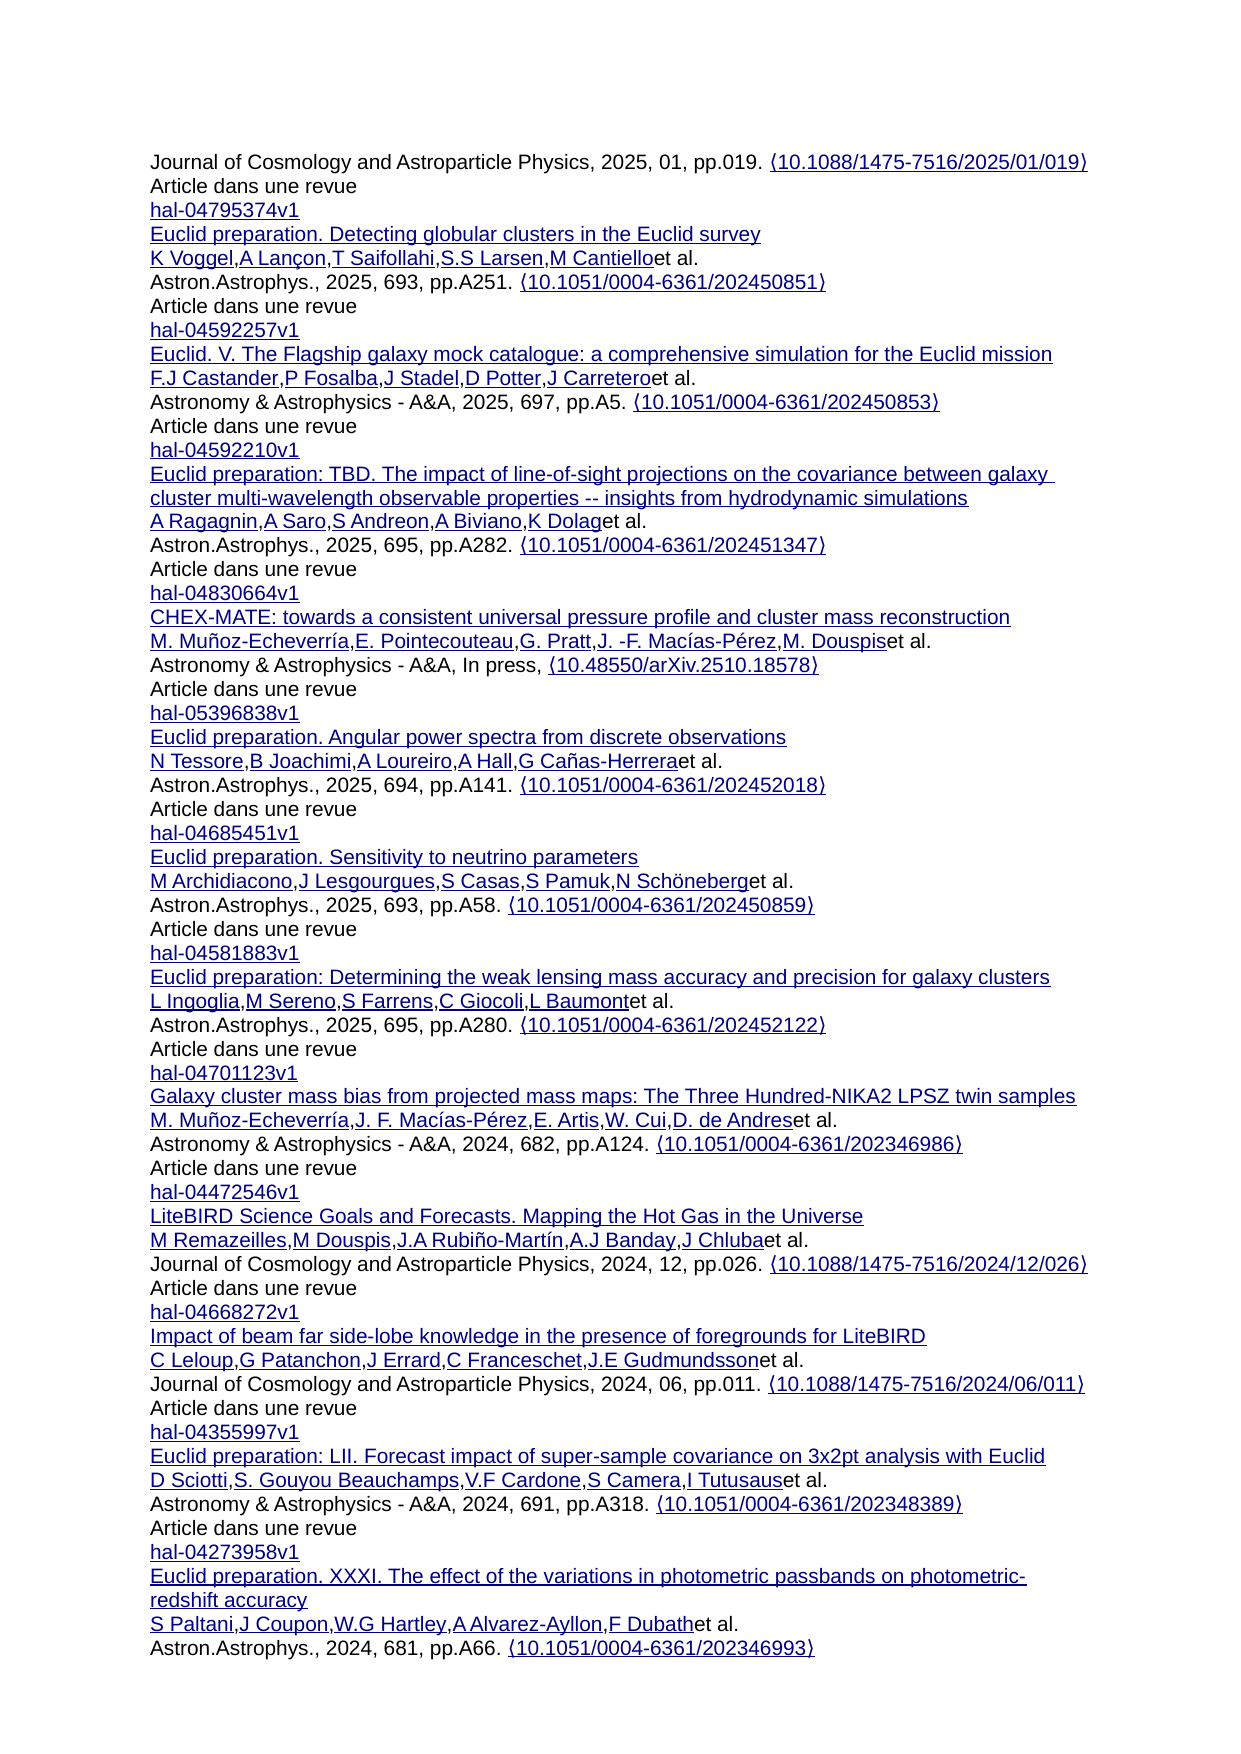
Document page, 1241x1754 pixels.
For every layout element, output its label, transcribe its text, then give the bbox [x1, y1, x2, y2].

table_cell Euclid preparation: Determining the weak lensing mass accuracy and precision for galaxy clusters L Ingoglia,M Sereno,S Farrens,C Giocoli,L Baumontet al. Astron.Astrophys., 2025, 695, pp.A280. ⟨10.1051/0004-6361/202452122⟩ Article dans une revue hal-04701123v1 [150, 965, 1090, 1084]
table_cell Euclid preparation. Sensitivity to neutrino parameters M Archidiacono,J Lesgourgues,S Casas,S Pamuk,N Schöneberget al. Astron.Astrophys., 2025, 693, pp.A58. ⟨10.1051/0004-6361/202450859⟩ Article dans une revue hal-04581883v1 [150, 845, 1090, 964]
table_cell Euclid. V. The Flagship galaxy mock catalogue: a comprehensive simulation for the Euclid mission F.J Castander,P Fosalba,J Stadel,D Potter,J Carreteroet al. Astronomy & Astrophysics - A&A, 2025, 697, pp.A5. ⟨10.1051/0004-6361/202450853⟩ Article dans une revue hal-04592210v1 [150, 342, 1090, 461]
table_cell Euclid preparation. XXXI. The effect of the variations in photometric passbands on photometric-redshift accuracy S Paltani,J Coupon,W.G Hartley,A Alvarez-Ayllon,F Dubathet al. Astron.Astrophys., 2024, 681, pp.A66. ⟨10.1051/0004-6361/202346993⟩ [150, 1564, 1090, 1659]
table_cell Euclid preparation. Detecting globular clusters in the Euclid survey K Voggel,A Lançon,T Saifollahi,S.S Larsen,M Cantielloet al. Astron.Astrophys., 2025, 693, pp.A251. ⟨10.1051/0004-6361/202450851⟩ Article dans une revue hal-04592257v1 [150, 222, 1090, 342]
table_cell Journal of Cosmology and Astroparticle Physics, 2025, 01, pp.019. ⟨10.1088/1475-7516/2025/01/019⟩ Article dans une revue hal-04795374v1 [150, 150, 1090, 222]
table_cell Galaxy cluster mass bias from projected mass maps: The Three Hundred-NIKA2 LPSZ twin samples M. Muñoz-Echeverría,J. F. Macías-Pérez,E. Artis,W. Cui,D. de Andreset al. Astronomy & Astrophysics - A&A, 2024, 682, pp.A124. ⟨10.1051/0004-6361/202346986⟩ Article dans une revue hal-04472546v1 [150, 1084, 1090, 1204]
table_cell LiteBIRD Science Goals and Forecasts. Mapping the Hot Gas in the Universe M Remazeilles,M Douspis,J.A Rubiño-Martín,A.J Banday,J Chlubaet al. Journal of Cosmology and Astroparticle Physics, 2024, 12, pp.026. ⟨10.1088/1475-7516/2024/12/026⟩ Article dans une revue hal-04668272v1 [150, 1204, 1090, 1324]
table_cell Euclid preparation: TBD. The impact of line-of-sight projections on the covariance between galaxy cluster multi-wavelength observable properties -- insights from hydrodynamic simulations A Ragagnin,A Saro,S Andreon,A Biviano,K Dolaget al. Astron.Astrophys., 2025, 695, pp.A282. ⟨10.1051/0004-6361/202451347⟩ Article dans une revue hal-04830664v1 [150, 461, 1090, 605]
table_cell Euclid preparation: LII. Forecast impact of super-sample covariance on 3x2pt analysis with Euclid D Sciotti,S. Gouyou Beauchamps,V.F Cardone,S Camera,I Tutusauset al. Astronomy & Astrophysics - A&A, 2024, 691, pp.A318. ⟨10.1051/0004-6361/202348389⟩ Article dans une revue hal-04273958v1 [150, 1444, 1090, 1563]
table_cell Euclid preparation. Angular power spectra from discrete observations N Tessore,B Joachimi,A Loureiro,A Hall,G Cañas-Herreraet al. Astron.Astrophys., 2025, 694, pp.A141. ⟨10.1051/0004-6361/202452018⟩ Article dans une revue hal-04685451v1 [150, 725, 1090, 845]
table_cell CHEX-MATE: towards a consistent universal pressure profile and cluster mass reconstruction M. Muñoz-Echeverría,E. Pointecouteau,G. Pratt,J. -F. Macías-Pérez,M. Douspiset al. Astronomy & Astrophysics - A&A, In press, ⟨10.48550/arXiv.2510.18578⟩ Article dans une revue hal-05396838v1 [150, 605, 1090, 725]
table_cell Impact of beam far side-lobe knowledge in the presence of foregrounds for LiteBIRD C Leloup,G Patanchon,J Errard,C Franceschet,J.E Gudmundssonet al. Journal of Cosmology and Astroparticle Physics, 2024, 06, pp.011. ⟨10.1088/1475-7516/2024/06/011⟩ Article dans une revue hal-04355997v1 [150, 1324, 1090, 1444]
